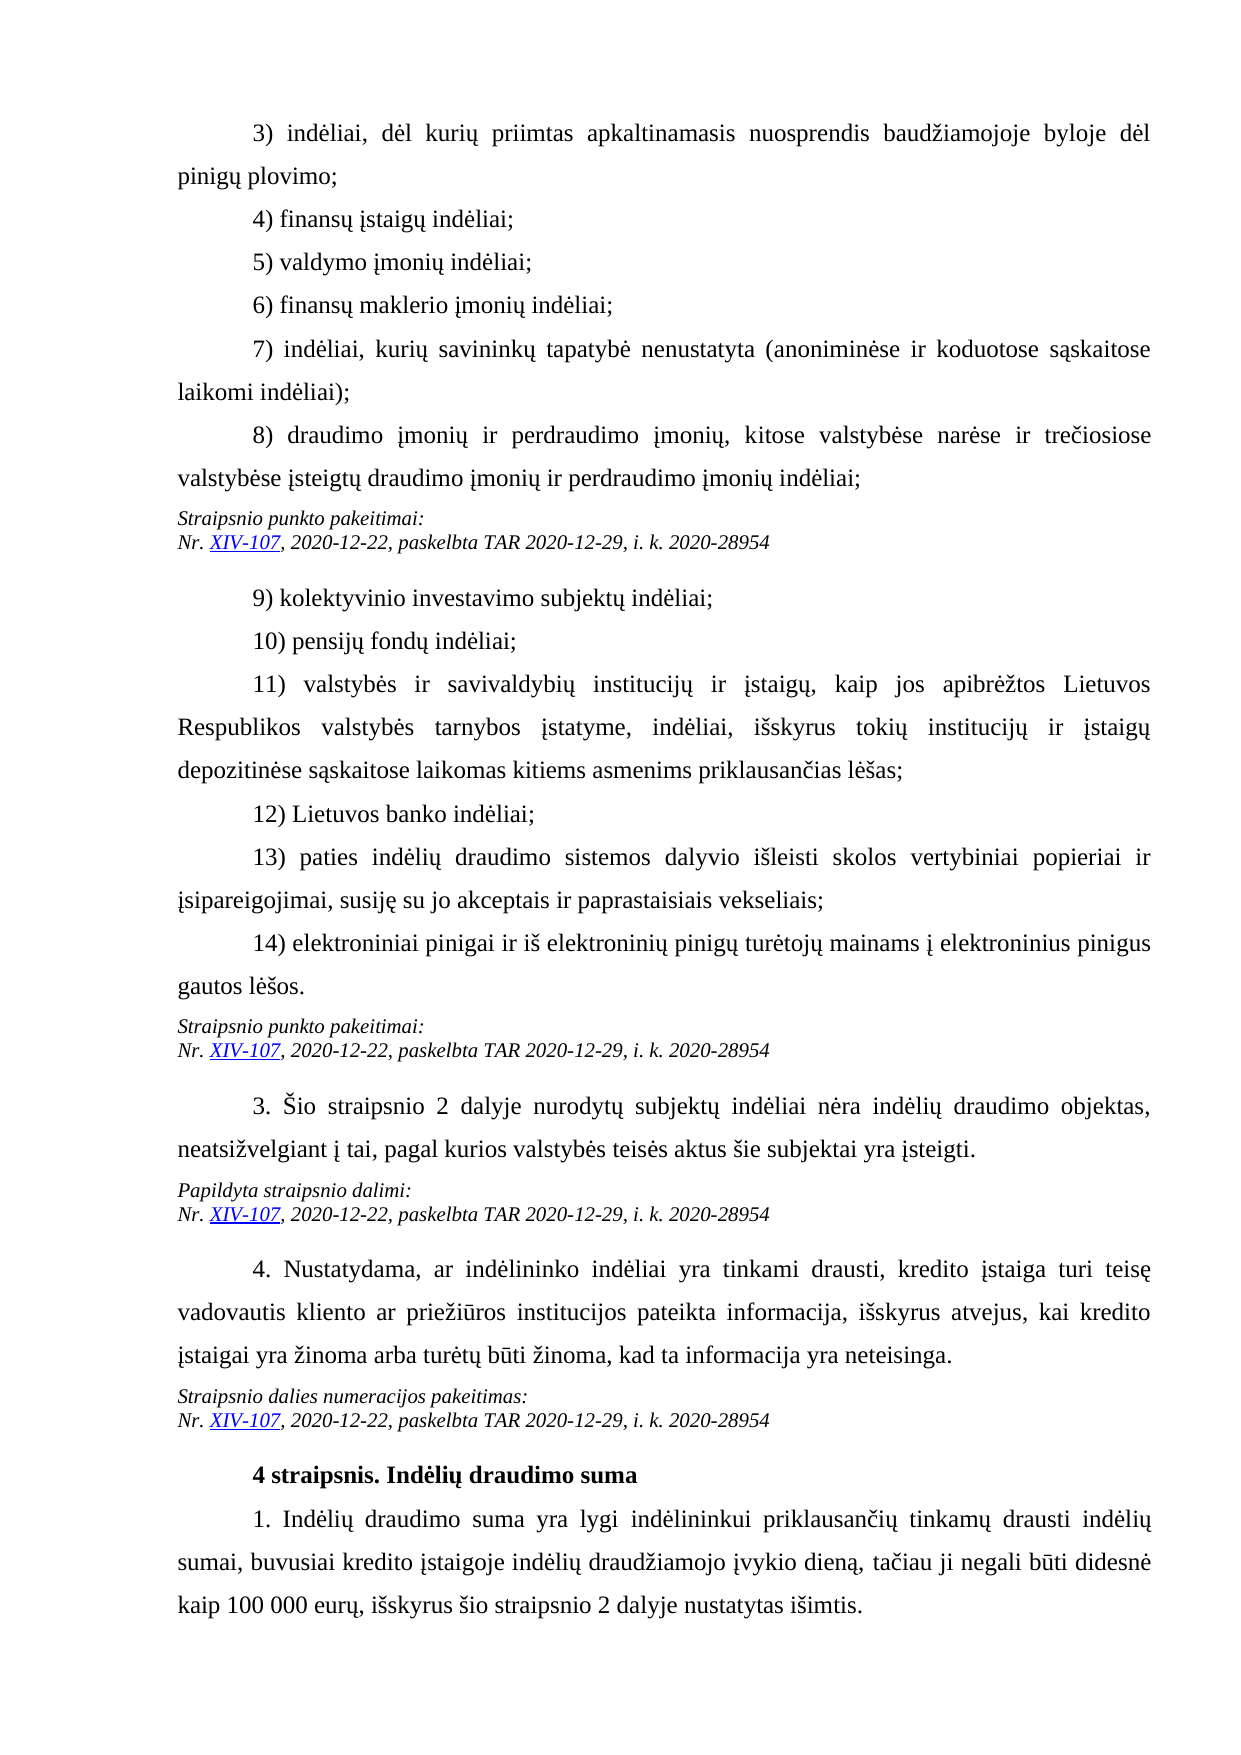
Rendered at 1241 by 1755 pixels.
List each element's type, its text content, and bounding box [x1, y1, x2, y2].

text 4. Nustatydama, ar indėlininko indėliai yra tinkami drausti, kredito įstaiga turi teisę vadovautis kliento ar priežiūros institucijos pateikta informacija, išskyrus atvejus, kai kredito įstaigai yra žinoma arba turėtų būti žinoma, kad ta informacija yra neteisinga. [177, 1254, 1152, 1369]
text Nr. XIV-107, 2020-12-22, paskelbta TAR 2020-12-29, i. k. 2020-28954 [177, 1038, 1152, 1062]
text 5) valdymo įmonių indėliai; [177, 247, 1152, 276]
text 1. Indėlių draudimo suma yra lygi indėlininkui priklausančių tinkamų drausti indėlių sumai, buvusiai kredito įstaigoje indėlių draudžiamojo įvykio dieną, tačiau ji negali būti didesnė kaip 100 000 eurų, išskyrus šio straipsnio 2 dalyje nustatytas išimtis. [177, 1504, 1152, 1619]
text 11) valstybės ir savivaldybių institucijų ir įstaigų, kaip jos apibrėžtos Lietuvos Respublikos valstybės tarnybos įstatyme, indėliai, išskyrus tokių institucijų ir įstaigų depozitinėse sąskaitose laikomas kitiems asmenims priklausančias lėšas; [177, 669, 1152, 784]
text Nr. XIV-107, 2020-12-22, paskelbta TAR 2020-12-29, i. k. 2020-28954 [177, 1202, 1152, 1226]
text 4) finansų įstaigų indėliai; [177, 204, 1152, 233]
text Nr. XIV-107, 2020-12-22, paskelbta TAR 2020-12-29, i. k. 2020-28954 [177, 530, 1152, 554]
text Straipsnio dalies numeracijos pakeitimas: [177, 1384, 1152, 1408]
text 14) elektroniniai pinigai ir iš elektroninių pinigų turėtojų mainams į elektroninius pinigus gautos lėšos. [177, 928, 1152, 1000]
text Straipsnio punkto pakeitimai: [177, 1014, 1152, 1038]
text 4 straipsnis. Indėlių draudimo suma [177, 1461, 1152, 1489]
text Nr. XIV-107, 2020-12-22, paskelbta TAR 2020-12-29, i. k. 2020-28954 [177, 1408, 1152, 1432]
text 12) Lietuvos banko indėliai; [177, 799, 1152, 827]
text 7) indėliai, kurių savininkų tapatybė nenustatyta (anoniminėse ir koduotose sąskaitose laikomi indėliai); [177, 334, 1152, 406]
text 6) finansų maklerio įmonių indėliai; [177, 291, 1152, 319]
text 9) kolektyvinio investavimo subjektų indėliai; [177, 583, 1152, 612]
text Straipsnio punkto pakeitimai: [177, 506, 1152, 530]
text 3) indėliai, dėl kurių priimtas apkaltinamasis nuosprendis baudžiamojoje byloje dėl pinigų plovimo; [177, 118, 1152, 190]
text 13) paties indėlių draudimo sistemos dalyvio išleisti skolos vertybiniai popieriai ir įsipareigojimai, susiję su jo akceptais ir paprastaisiais vekseliais; [177, 842, 1152, 914]
text Papildyta straipsnio dalimi: [177, 1177, 1152, 1202]
text 8) draudimo įmonių ir perdraudimo įmonių, kitose valstybėse narėse ir trečiosiose valstybėse įsteigtų draudimo įmonių ir perdraudimo įmonių indėliai; [177, 420, 1152, 492]
text 3. Šio straipsnio 2 dalyje nurodytų subjektų indėliai nėra indėlių draudimo objektas, neatsižvelgiant į tai, pagal kurios valstybės teisės aktus šie subjektai yra įsteigti. [177, 1091, 1152, 1163]
text 10) pensijų fondų indėliai; [177, 626, 1152, 655]
